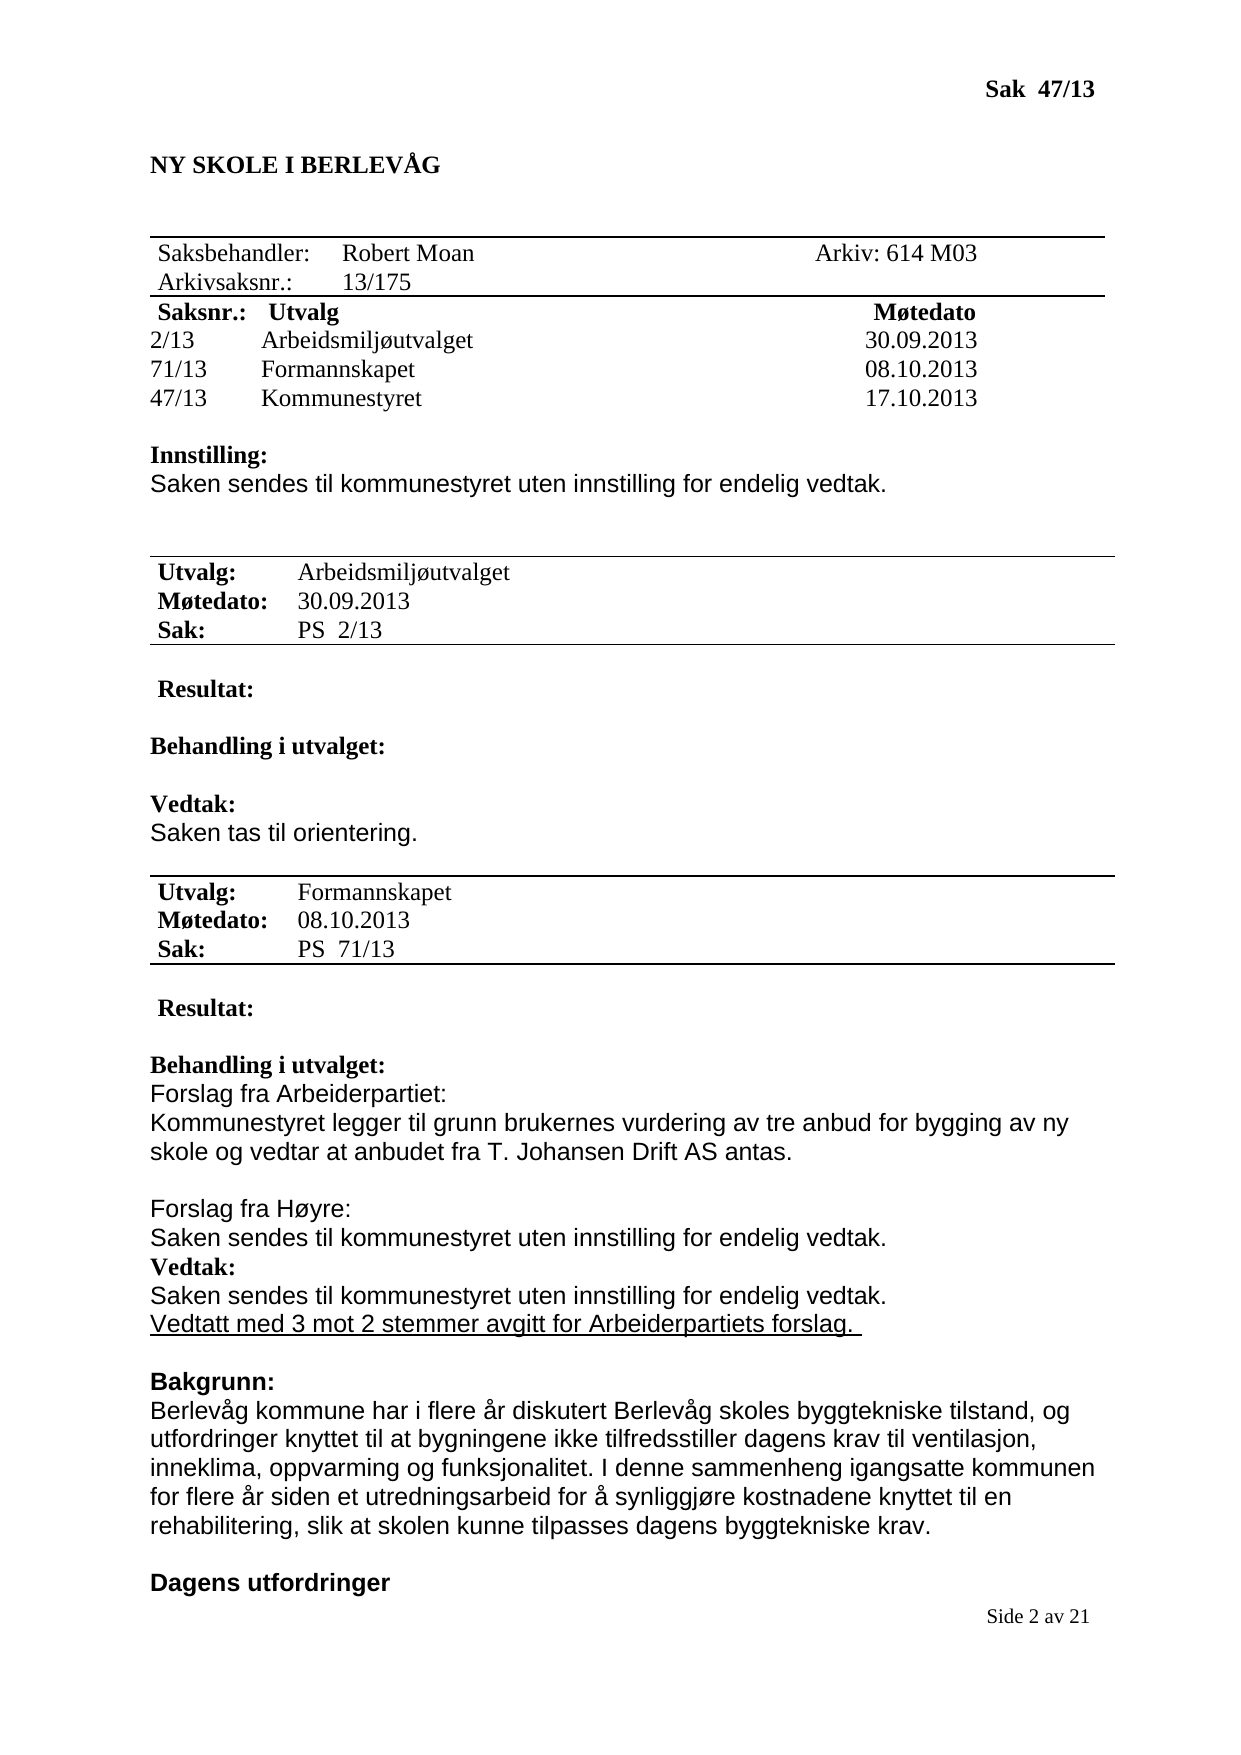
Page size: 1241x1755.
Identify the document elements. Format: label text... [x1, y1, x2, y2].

table_cell [290, 645, 1115, 674]
table_header Utvalg: [150, 877, 290, 905]
text Forslag fra Arbeiderpartiet: [150, 1079, 1100, 1108]
table_cell Resultat: [150, 674, 290, 702]
table_header Arkiv: 614 M03 [808, 238, 1104, 267]
table_cell 30.09.2013 [290, 586, 1115, 615]
text 47/13 Kommunestyret 17.10.2013 [150, 383, 1100, 412]
table_cell [290, 965, 1115, 993]
text Vedtak: [150, 789, 1100, 817]
table_header Saksbehandler: [150, 238, 334, 267]
text Behandling i utvalget: [150, 731, 1100, 760]
text Forslag fra Høyre: [150, 1194, 1100, 1223]
table_cell 13/175 [335, 267, 576, 295]
table_cell Utvalg [261, 297, 866, 326]
table_header [1105, 236, 1115, 267]
table_cell 08.10.2013 [290, 905, 1115, 934]
table_header Utvalg: [150, 557, 290, 586]
table_cell [150, 645, 290, 674]
text Behandling i utvalget: [150, 1051, 1100, 1079]
table_cell Saksnr.: [150, 297, 261, 326]
table_header Formannskapet [290, 877, 1115, 905]
table_cell Møtedato [866, 295, 1115, 326]
table_header Arbeidsmiljøutvalget [290, 557, 1115, 586]
text Saken tas til orientering. [150, 817, 1100, 846]
table_cell Sak: [150, 615, 290, 643]
text Berlevåg kommune har i flere år diskutert Berlevåg skoles byggtekniske tilstand, og utfordringer knyttet til at bygningene ikke tilfredsstiller dagens krav til ventilasjon, inneklima, oppvarming og funksjonalitet. I denne sammenheng igangsatte kommunen for flere år siden et utredningsarbeid for å synliggjøre kostnadene knyttet til en rehabilitering, slik at skolen kunne tilpasses dagens byggtekniske krav. [150, 1396, 1100, 1539]
table_cell Møtedato: [150, 586, 290, 615]
text NY SKOLE I BERLEVÅG [150, 150, 1100, 179]
text Saken sendes til kommunestyret uten innstilling for endelig vedtak. [150, 469, 1100, 498]
text Innstilling: [150, 441, 1100, 469]
text Dagens utfordringer [150, 1568, 1100, 1597]
text Vedtatt med 3 mot 2 stemmer avgitt for Arbeiderpartiets forslag. [150, 1309, 1100, 1338]
table_cell [150, 965, 290, 993]
text Vedtak: [150, 1252, 1100, 1281]
table_cell [290, 674, 1115, 702]
table_cell Sak: [150, 934, 290, 963]
table_cell Arkivsaksnr.: [150, 267, 334, 295]
table_cell [576, 267, 807, 295]
table_cell [290, 993, 1115, 1022]
table_header Robert Moan [335, 238, 807, 267]
table_cell PS 2/13 [290, 615, 1115, 643]
table_cell PS 71/13 [290, 934, 1115, 963]
text Bakgrunn: [150, 1367, 1100, 1396]
table_cell [808, 267, 1104, 295]
text 2/13 Arbeidsmiljøutvalget 30.09.2013 [150, 326, 1100, 354]
text Saken sendes til kommunestyret uten innstilling for endelig vedtak. [150, 1281, 1100, 1309]
text Saken sendes til kommunestyret uten innstilling for endelig vedtak. [150, 1223, 1100, 1252]
table_cell Møtedato: [150, 905, 290, 934]
table_cell [1105, 267, 1115, 295]
text 71/13 Formannskapet 08.10.2013 [150, 354, 1100, 383]
text Kommunestyret legger til grunn brukernes vurdering av tre anbud for bygging av ny skole og vedtar at anbudet fra T. Johansen Drift AS antas. [150, 1108, 1100, 1166]
table_cell Resultat: [150, 993, 290, 1022]
